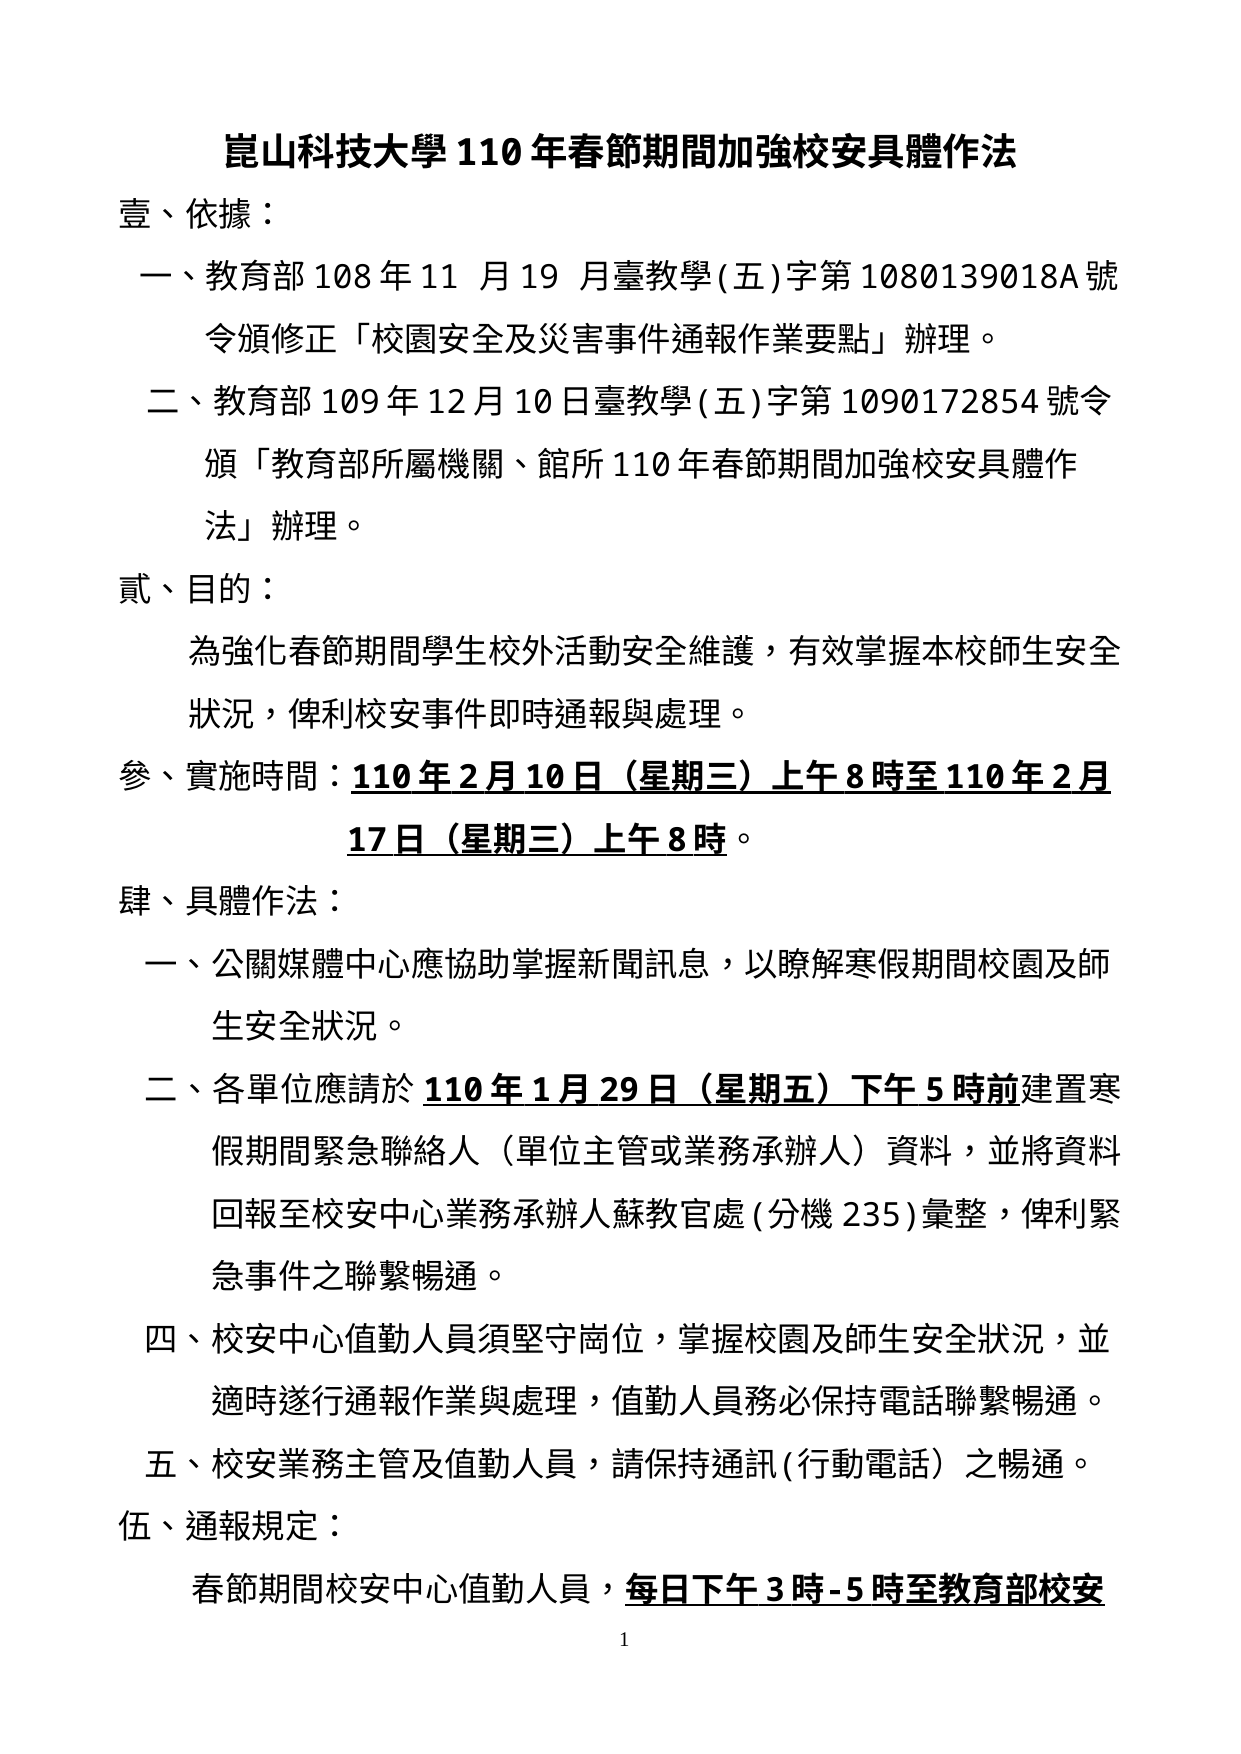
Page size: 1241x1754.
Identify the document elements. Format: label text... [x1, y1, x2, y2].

text 四、校安中心值勤人員須堅守崗位，掌握校園及師生安全狀況，並適時遂行通報作業與處理，值勤人員務必保持電話聯繫暢通。 [144, 1295, 1122, 1420]
text 貳、目的： [118, 545, 1122, 608]
text 參、實施時間：110年2月10日（星期三）上午8時至110年2月17日（星期三）上午8時。 [118, 733, 1122, 858]
text 二、各單位應請於110年1月29日（星期五）下午5時前建置寒假期間緊急聯絡人（單位主管或業務承辦人）資料，並將資料回報至校安中心業務承辦人蘇教官處(分機235)彙整，俾利緊急事件之聯繫暢通。 [144, 1045, 1122, 1295]
text 五、校安業務主管及值勤人員，請保持通訊(行動電話）之暢通。 [144, 1420, 1122, 1483]
text 二、教育部109年12月10日臺教學(五)字第1090172854號令頒「教育部所屬機關、館所110年春節期間加強校安具體作法」辦理。 [146, 358, 1122, 545]
text 春節期間校安中心值勤人員，每日下午3時-5時至教育部校安 [192, 1545, 1122, 1608]
text 壹、依據： [118, 170, 1122, 233]
text 為強化春節期間學生校外活動安全維護，有效掌握本校師生安全狀況，俾利校安事件即時通報與處理。 [188, 608, 1122, 733]
text 伍、通報規定： [118, 1483, 1122, 1545]
text 崑山科技大學110年春節期間加強校安具體作法 [61, 108, 1122, 170]
text 肆、具體作法： [118, 858, 1122, 920]
text 一、公關媒體中心應協助掌握新聞訊息，以瞭解寒假期間校園及師生安全狀況。 [144, 920, 1122, 1045]
text 一、教育部108年11 月19 月臺教學(五)字第1080139018A號令頒修正「校園安全及災害事件通報作業要點」辦理。 [139, 233, 1122, 358]
